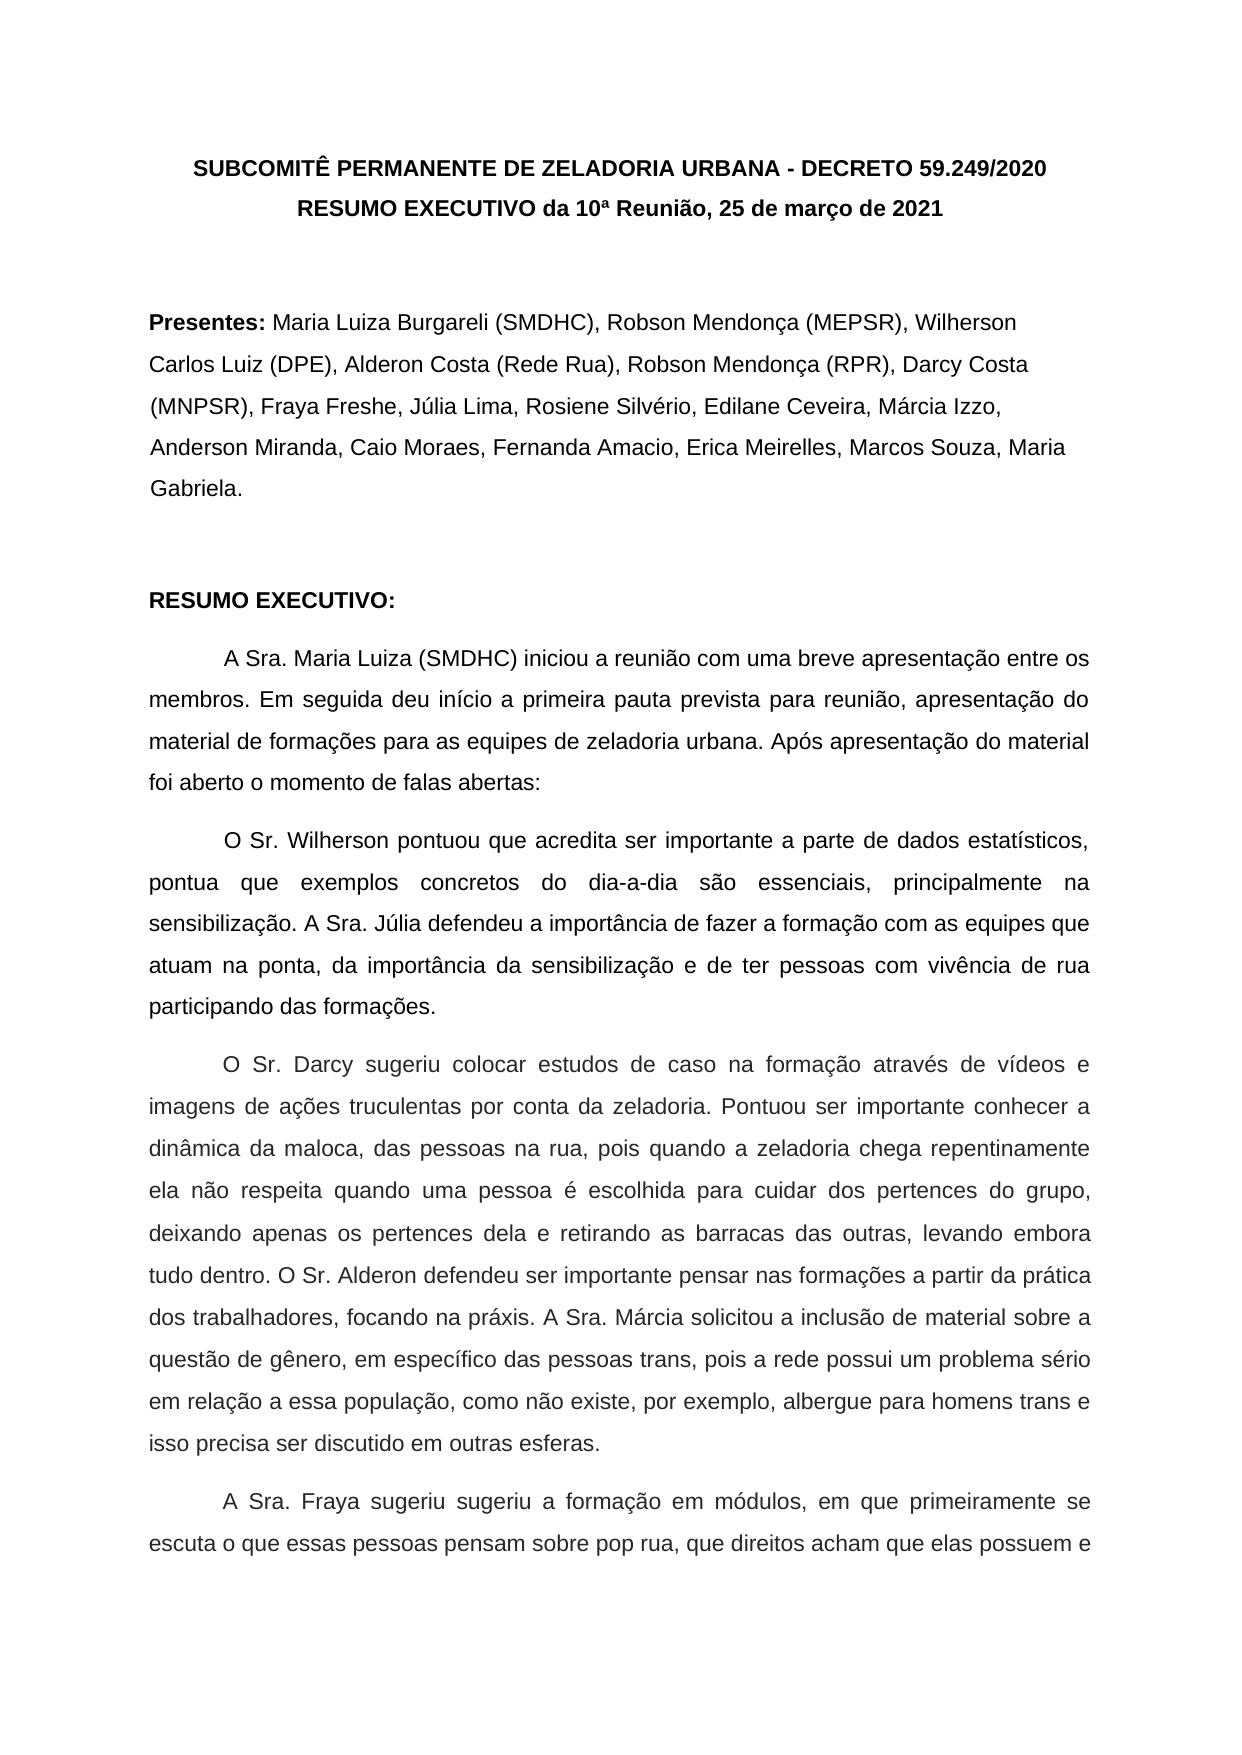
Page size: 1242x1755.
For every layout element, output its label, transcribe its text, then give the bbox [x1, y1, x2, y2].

text RESUMO EXECUTIVO: [148, 587, 1090, 613]
text (MNPSR), Fraya Freshe, Júlia Lima, Rosiene Silvério, Edilane Ceveira, Márcia Izzo, Anderson Miranda, Caio Moraes, Fernanda Amacio, Erica Meirelles, Marcos Souza, Maria Gabriela. [150, 393, 1090, 501]
text SUBCOMITÊ PERMANENTE DE ZELADORIA URBANA - DECRETO 59.249/2020 RESUMO EXECUTIVO da 10ª Reunião, 25 de março de 2021 [150, 155, 1090, 221]
text Presentes: Maria Luiza Burgareli (SMDHC), Robson Mendonça (MEPSR), Wilherson [148, 309, 1090, 335]
text O Sr. Wilherson pontuou que acredita ser importante a parte de dados estatísticos, pontua que exemplos concretos do dia-a-dia são essenciais, principalmente na sensibilização. A Sra. Júlia defendeu a importância de fazer a formação com as equipes que atuam na ponta, da importância da sensibilização e de ter pessoas com vivência de rua participando das formações. [148, 827, 1090, 1019]
text Carlos Luiz (DPE), Alderon Costa (Rede Rua), Robson Mendonça (RPR), Darcy Costa [148, 351, 1090, 377]
text A Sra. Fraya sugeriu sugeriu a formação em módulos, em que primeiramente se escuta o que essas pessoas pensam sobre pop rua, que direitos acham que elas possuem e [148, 1488, 1091, 1557]
text A Sra. Maria Luiza (SMDHC) iniciou a reunião com uma breve apresentação entre os membros. Em seguida deu início a primeira pauta prevista para reunião, apresentação do material de formações para as equipes de zeladoria urbana. Após apresentação do material foi aberto o momento de falas abertas: [148, 645, 1090, 795]
text O Sr. Darcy sugeriu colocar estudos de caso na formação através de vídeos e imagens de ações truculentas por conta da zeladoria. Pontuou ser importante conhecer a dinâmica da maloca, das pessoas na rua, pois quando a zeladoria chega repentinamente ela não respeita quando uma pessoa é escolhida para cuidar dos pertences do grupo, deixando apenas os pertences dela e retirando as barracas das outras, levando embora tudo dentro. O Sr. Alderon defendeu ser importante pensar nas formações a partir da prática dos trabalhadores, focando na práxis. A Sra. Márcia solicitou a inclusão de material sobre a questão de gênero, em específico das pessoas trans, pois a rede possui um problema sério em relação a essa população, como não existe, por exemplo, albergue para homens trans e isso precisa ser discutido em outras esferas. [148, 1051, 1091, 1456]
